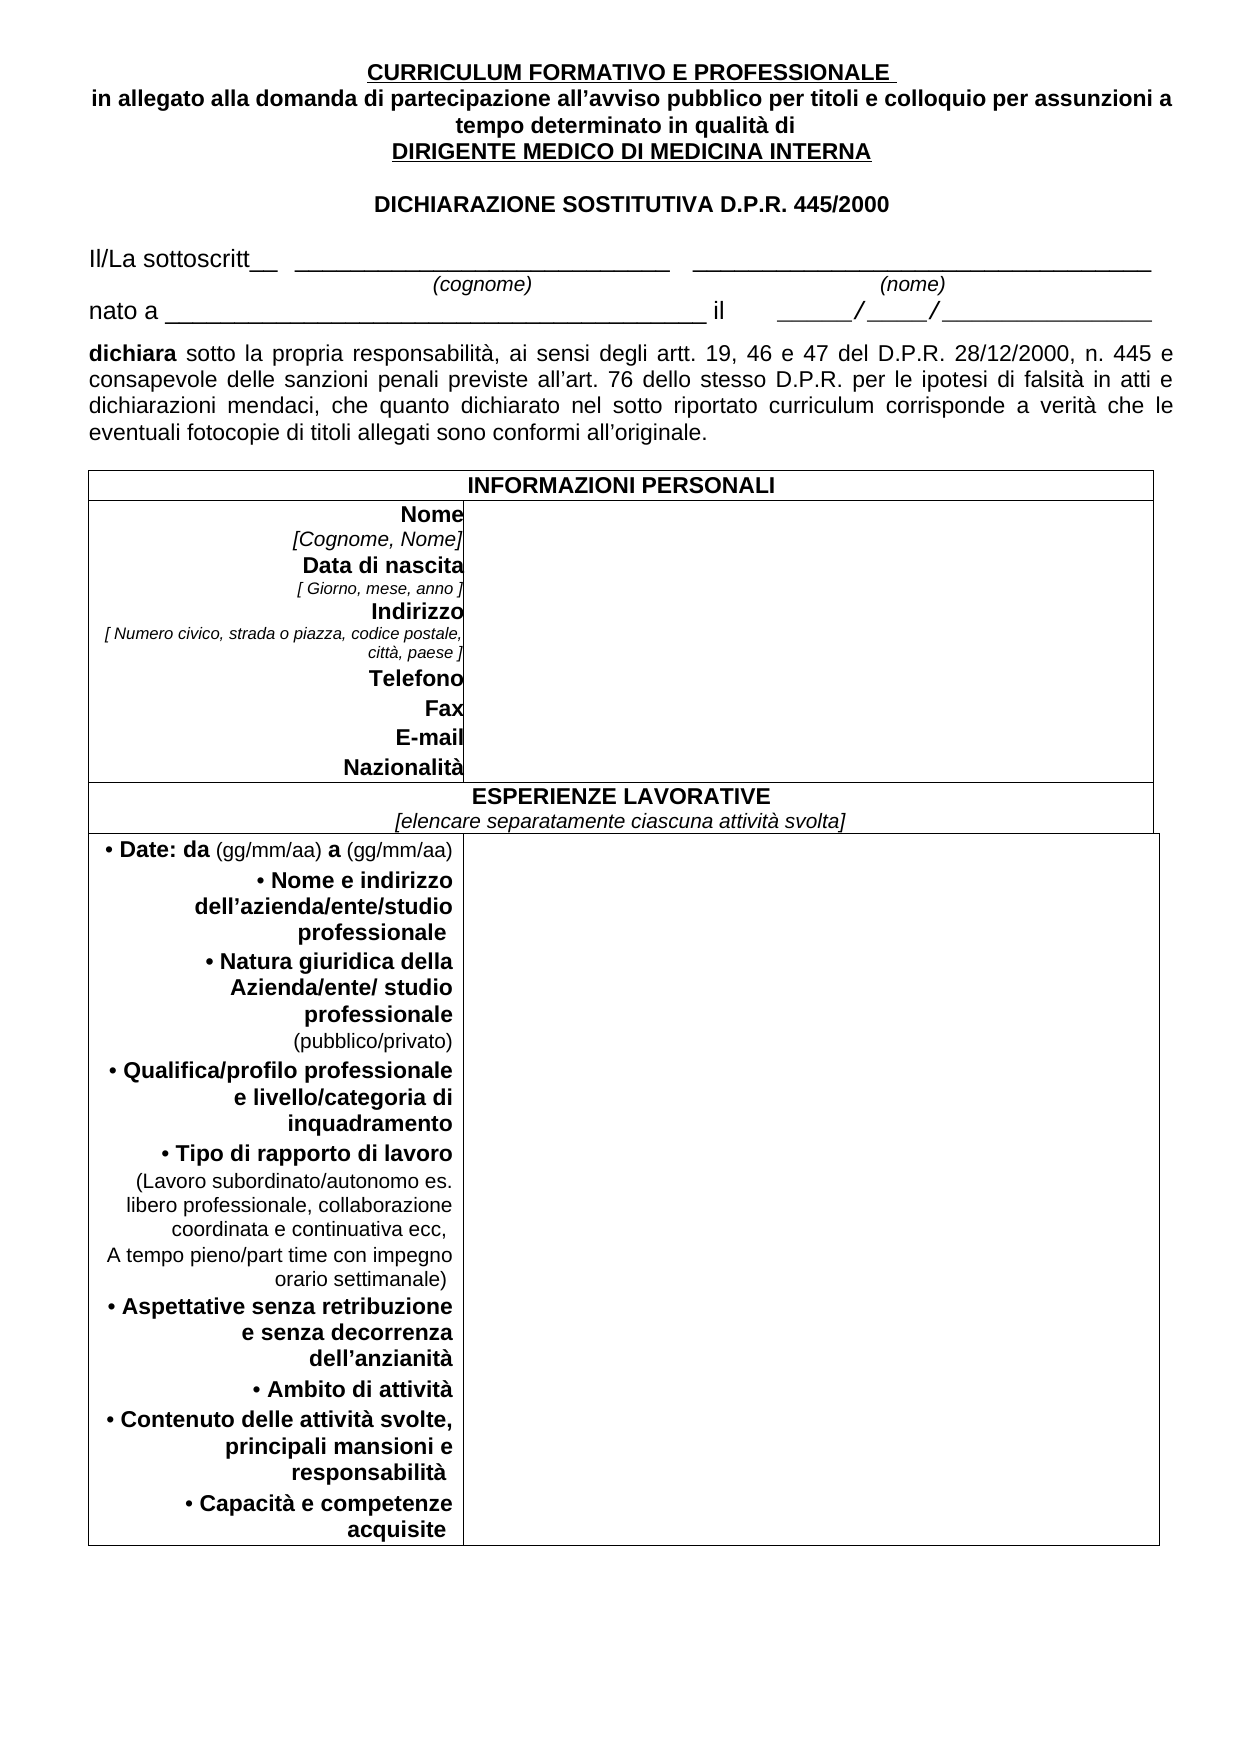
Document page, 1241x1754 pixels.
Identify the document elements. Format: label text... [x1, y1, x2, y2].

table_cell • Ambito di attività [89, 1374, 463, 1404]
table_cell • Nome e indirizzo dell’azienda/ente/studio professionale • Natura giuridica della Azienda/ente/ studio professionale (pubblico/privato) [89, 865, 463, 1055]
table_cell Fax [89, 692, 463, 722]
table_cell [1154, 500, 1159, 551]
table_cell • Qualifica/profilo professionale e livello/categoria di inquadramento [89, 1055, 463, 1138]
text DICHIARAZIONE SOSTITUTIVA D.P.R. 445/2000 [89, 191, 1175, 217]
table_cell [464, 1138, 1159, 1291]
text in allegato alla domanda di partecipazione all’avviso pubblico per titoli e colloquio per assunzioni a tempo determinato in qualità di [89, 85, 1175, 138]
text (cognome) (nome) [89, 272, 1175, 296]
text Il/La sottoscritt__ ___________________________ _________________________________ [89, 243, 1175, 272]
table_cell [1154, 551, 1159, 662]
table_cell • Aspettative senza retribuzione e senza decorrenza dell’anzianità [89, 1291, 463, 1374]
table_cell [1154, 752, 1159, 782]
table_header [1154, 470, 1159, 500]
table_cell • Date: da (gg/mm/aa) a (gg/mm/aa) [89, 834, 463, 864]
text dichiara sotto la propria responsabilità, ai sensi degli artt. 19, 46 e 47 del D.P.R. 28/12/2000, n. 445 e consapevole delle sanzioni penali previste all’art. 76 dello stesso D.P.R. per le ipotesi di falsità in atti e dichiarazioni mendaci, che quanto dichiarato nel sotto riportato curriculum corrisponde a verità che le eventuali fotocopie di titoli allegati sono conformi all’originale. [89, 340, 1175, 445]
table_cell [1154, 782, 1159, 833]
table_cell • Tipo di rapporto di lavoro (Lavoro subordinato/autonomo es. libero professionale, collaborazione coordinata e continuativa ecc, A tempo pieno/part time con impegno orario settimanale) [89, 1138, 463, 1291]
table_cell Nome [Cognome, Nome] [89, 501, 463, 551]
table_cell [464, 1055, 1159, 1138]
table_cell [464, 1488, 1159, 1544]
text nato a _______________________________________ il _____/____/______________ [89, 296, 1175, 327]
table_cell [1154, 692, 1159, 722]
table_cell Nazionalità [89, 752, 463, 782]
table_cell [464, 834, 1159, 864]
table_cell [464, 501, 1153, 782]
table_cell • Capacità e competenze acquisite [89, 1488, 463, 1544]
table_cell Telefono [89, 663, 463, 692]
table_cell [1154, 663, 1159, 692]
table_cell [464, 1291, 1159, 1374]
text CURRICULUM FORMATIVO E PROFESSIONALE [89, 59, 1175, 85]
table_header INFORMAZIONI PERSONALI [89, 471, 1153, 500]
table_cell [464, 1404, 1159, 1488]
table_cell • Contenuto delle attività svolte, principali mansioni e responsabilità [89, 1404, 463, 1488]
table_cell Data di nascita [ Giorno, mese, anno ] Indirizzo [ Numero civico, strada o piazza, codice postale, città, paese ] [89, 551, 463, 662]
table_cell [464, 1374, 1159, 1404]
text DIRIGENTE MEDICO DI MEDICINA INTERNA [89, 138, 1175, 164]
table_cell ESPERIENZE LAVORATIVE [elencare separatamente ciascuna attività svolta] [89, 783, 1153, 833]
table_cell [1154, 722, 1159, 752]
table_cell E-mail [89, 722, 463, 752]
table_cell [464, 865, 1159, 1055]
